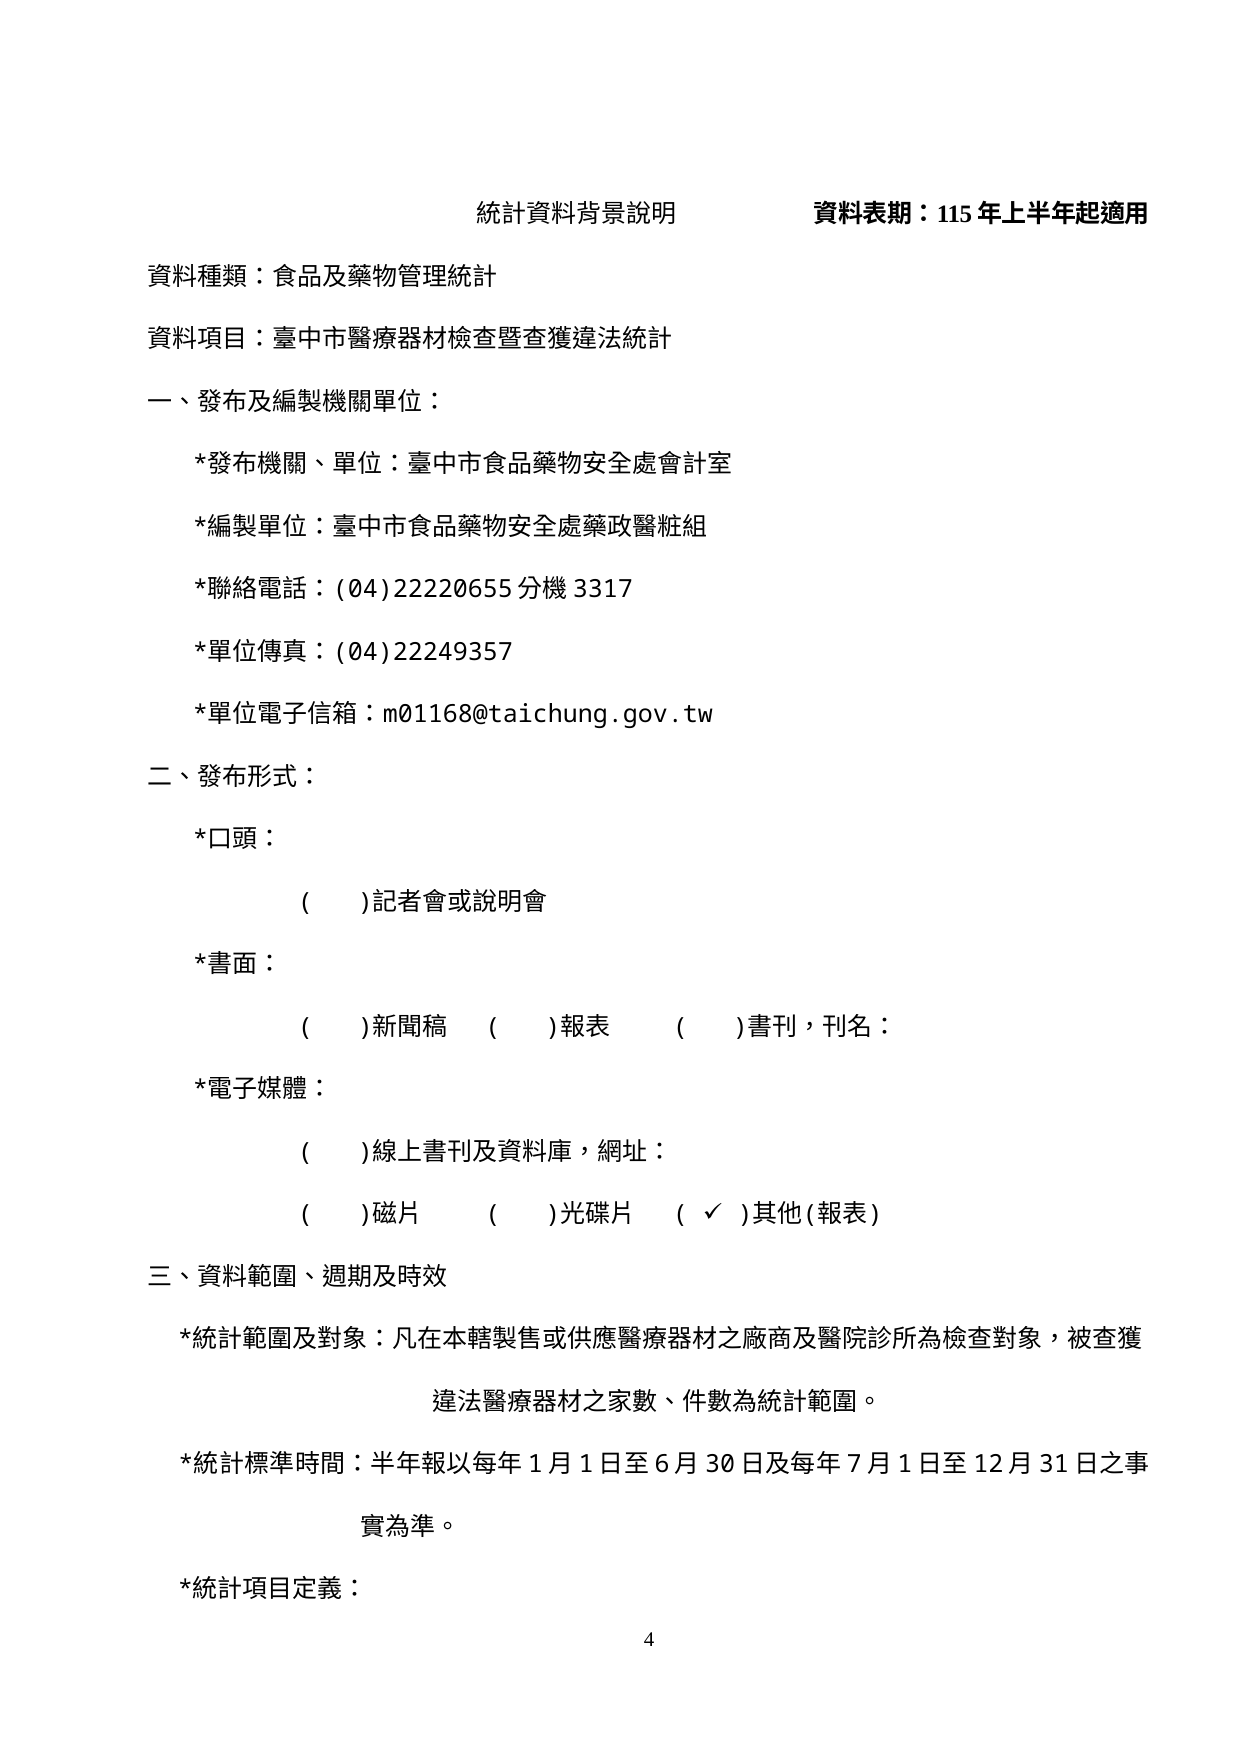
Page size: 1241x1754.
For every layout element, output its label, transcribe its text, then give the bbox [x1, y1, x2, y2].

text 一、發布及編製機關單位： [148, 358, 1150, 420]
text *聯絡電話：(04)22220655分機3317 [148, 545, 1150, 608]
text *書面： [148, 920, 1150, 983]
text *電子媒體： [148, 1045, 1150, 1108]
text ( )記者會或說明會 [148, 858, 1150, 920]
text *發布機關、單位：臺中市食品藥物安全處會計室 [148, 420, 1150, 483]
text *統計標準時間：半年報以每年1月1日至6月30日及每年7月1日至12月31日之事實為準。 [148, 1420, 1150, 1545]
text *統計範圍及對象：凡在本轄製售或供應醫療器材之廠商及醫院診所為檢查對象，被查獲 [148, 1295, 1150, 1358]
text *統計項目定義： [148, 1545, 1150, 1608]
text 統計資料背景說明 資料表期：115年上半年起適用 [148, 170, 1150, 233]
text 三、資料範圍、週期及時效 [148, 1233, 1150, 1295]
text *編製單位：臺中市食品藥物安全處藥政醫粧組 [148, 483, 1150, 545]
text *單位傳真：(04)22249357 [148, 608, 1150, 670]
text ( )磁片 ( )光碟片 (  )其他(報表) [148, 1170, 1150, 1233]
text ( )線上書刊及資料庫，網址： [148, 1108, 1150, 1170]
text 資料種類：食品及藥物管理統計 [148, 233, 1150, 295]
text ( )新聞稿 ( )報表 ( )書刊，刊名： [148, 983, 1150, 1045]
text *口頭： [148, 795, 1150, 858]
text 二、發布形式： [148, 733, 1150, 795]
text 資料項目：臺中市醫療器材檢查暨查獲違法統計 [148, 295, 1150, 358]
text 違法醫療器材之家數、件數為統計範圍。 [148, 1358, 1150, 1420]
text *單位電子信箱：m01168@taichung.gov.tw [148, 670, 1150, 733]
